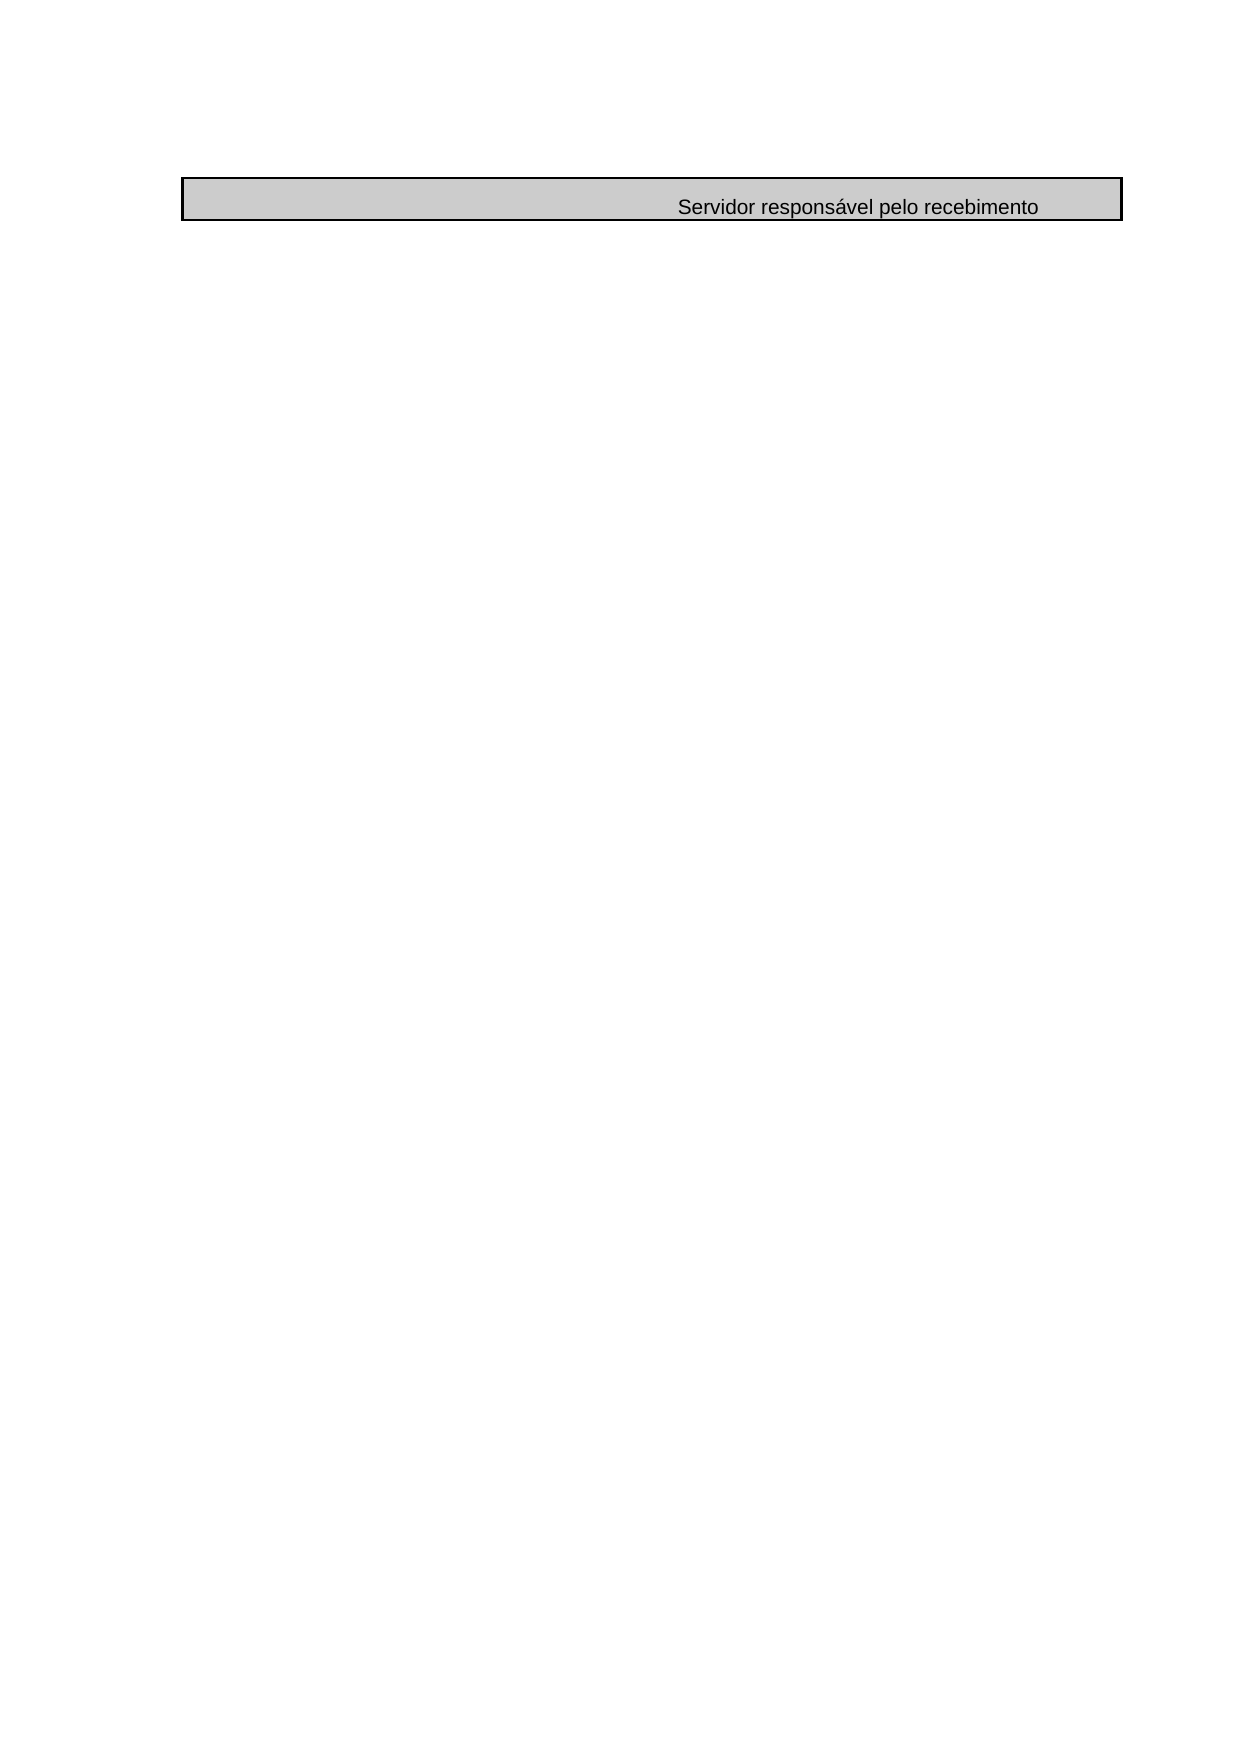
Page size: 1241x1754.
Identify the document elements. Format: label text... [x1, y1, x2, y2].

table_header Servidor responsável pelo recebimento [184, 179, 1120, 219]
